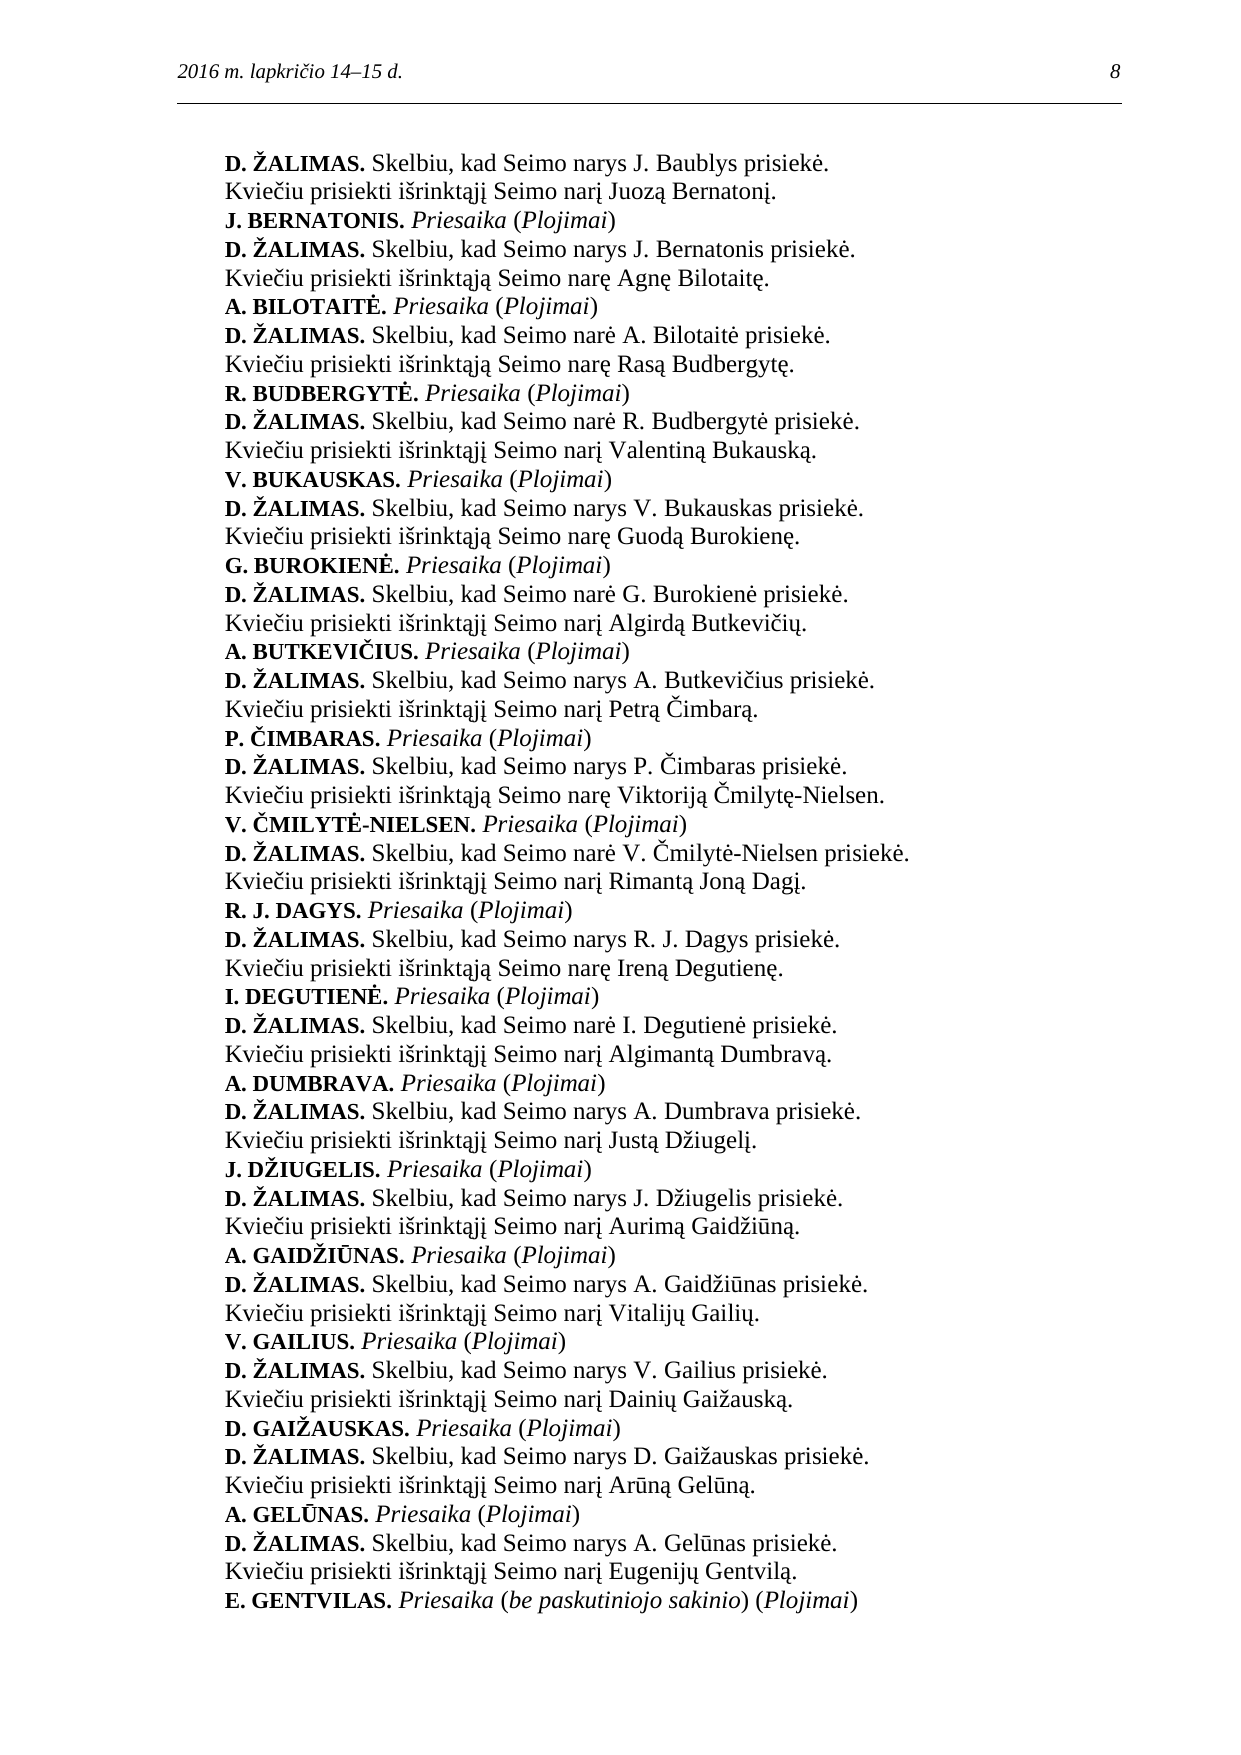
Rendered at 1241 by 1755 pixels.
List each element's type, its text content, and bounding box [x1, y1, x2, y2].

text Kvie­čiu pri­siek­ti iš­rink­tą­ją Sei­mo na­rę Ra­są Bud­ber­gy­tę. [177, 349, 1122, 378]
text D. ŽALIMAS. Skel­biu, kad Sei­mo na­rys A. Dumb­ra­va pri­sie­kė. [177, 1096, 1122, 1125]
text P. ČIMBARAS. Prie­sai­ka (Plo­ji­mai) [177, 723, 1122, 751]
text Kvie­čiu pri­siek­ti iš­rink­tą­jį Sei­mo na­rį Pet­rą Čim­ba­rą. [177, 694, 1122, 723]
text D. ŽALIMAS. Skel­biu, kad Sei­mo na­rė I. De­gu­tie­nė pri­sie­kė. [177, 1010, 1122, 1039]
text J. BERNATONIS. Prie­sai­ka (Plo­ji­mai) [177, 205, 1122, 234]
text Kvie­čiu pri­siek­ti iš­rink­tą­jį Sei­mo na­rį Dai­nių Gai­žaus­ką. [177, 1384, 1122, 1413]
text J. DŽIUGELIS. Prie­sai­ka (Plo­ji­mai) [177, 1154, 1122, 1183]
text Kvie­čiu pri­siek­ti iš­rink­tą­jį Sei­mo na­rį Jus­tą Džiu­ge­lį. [177, 1125, 1122, 1154]
text Kvie­čiu pri­siek­ti iš­rink­tą­ją Sei­mo na­rę Ire­ną De­gu­tie­nę. [177, 953, 1122, 981]
text Kvie­čiu pri­siek­ti iš­rink­tą­jį Sei­mo na­rį Eu­ge­ni­jų Gent­vi­lą. [177, 1556, 1122, 1585]
text V. GAILIUS. Prie­sai­ka (Plo­ji­mai) [177, 1326, 1122, 1355]
text D. ŽALIMAS. Skel­biu, kad Sei­mo na­rys D. Gai­žaus­kas pri­sie­kė. [177, 1441, 1122, 1470]
text Kvie­čiu pri­siek­ti iš­rink­tą­jį Sei­mo na­rį Va­len­ti­ną Bu­kaus­ką. [177, 435, 1122, 464]
text Kvie­čiu pri­siek­ti iš­rink­tą­ją Sei­mo na­rę Guo­dą Bu­ro­kie­nę. [177, 521, 1122, 550]
text D. ŽALIMAS. Skel­biu, kad Sei­mo na­rys R. J. Da­gys pri­sie­kė. [177, 924, 1122, 953]
text D. ŽALIMAS. Skel­biu, kad Sei­mo na­rė G. Bu­ro­kie­nė pri­sie­kė. [177, 579, 1122, 608]
text D. ŽALIMAS. Skel­biu, kad Sei­mo na­rys A. Gai­džiū­nas pri­sie­kė. [177, 1269, 1122, 1298]
text Kvie­čiu pri­siek­ti iš­rink­tą­jį Sei­mo na­rį Juo­zą Ber­na­to­nį. [177, 176, 1122, 205]
text I. DEGUTIENĖ. Prie­sai­ka (Plo­ji­mai) [177, 981, 1122, 1010]
text R. BUDBERGYTĖ. Prie­sai­ka (Plo­ji­mai) [177, 378, 1122, 406]
text D. ŽALIMAS. Skel­biu, kad Sei­mo na­rys J. Ber­na­to­nis pri­sie­kė. [177, 234, 1122, 263]
text A. GELŪNAS. Prie­sai­ka (Plo­ji­mai) [177, 1499, 1122, 1528]
text Kvie­čiu pri­siek­ti iš­rink­tą­ją Sei­mo na­rę Vik­to­ri­ją Čmi­ly­tę-Niel­sen. [177, 780, 1122, 809]
text Kvie­čiu pri­siek­ti iš­rink­tą­jį Sei­mo na­rį Arū­ną Ge­lū­ną. [177, 1470, 1122, 1499]
text Kvie­čiu pri­siek­ti iš­rink­tą­jį Sei­mo na­rį Au­ri­mą Gai­džiū­ną. [177, 1211, 1122, 1240]
text V. BUKAUSKAS. Prie­sai­ka (Plo­ji­mai) [177, 464, 1122, 493]
text A. GAIDŽIŪNAS. Prie­sai­ka (Plo­ji­mai) [177, 1240, 1122, 1269]
text G. BUROKIENĖ. Prie­sai­ka (Plo­ji­mai) [177, 550, 1122, 579]
text A. BUTKEVIČIUS. Prie­sai­ka (Plo­ji­mai) [177, 636, 1122, 665]
text D. ŽALIMAS. Skel­biu, kad Sei­mo na­rys V. Gai­lius pri­sie­kė. [177, 1355, 1122, 1384]
text D. ŽALIMAS. Skel­biu, kad Sei­mo na­rys V. Bu­kaus­kas pri­sie­kė. [177, 493, 1122, 521]
text Kvie­čiu pri­siek­ti iš­rink­tą­jį Sei­mo na­rį Ri­man­tą Jo­ną Da­gį. [177, 866, 1122, 895]
text D. ŽALIMAS. Skel­biu, kad Sei­mo na­rys J. Baub­lys pri­sie­kė. [177, 148, 1122, 176]
text Kvie­čiu pri­siek­ti iš­rink­tą­jį Sei­mo na­rį Al­gi­man­tą Dumb­ra­vą. [177, 1039, 1122, 1068]
text D. ŽALIMAS. Skel­biu, kad Sei­mo na­rė R. Bud­ber­gy­tė pri­sie­kė. [177, 406, 1122, 435]
text Kvie­čiu pri­siek­ti iš­rink­tą­jį Sei­mo na­rį Al­gir­dą But­ke­vi­čių. [177, 608, 1122, 636]
text E. GENTVILAS. Prie­sai­ka (be pas­ku­ti­nio­jo sa­ki­nio) (Plo­ji­mai) [177, 1585, 1122, 1614]
text D. ŽALIMAS. Skel­biu, kad Sei­mo na­rė V. Čmi­ly­tė-Niel­sen pri­sie­kė. [177, 838, 1122, 866]
text Kvie­čiu pri­siek­ti iš­rink­tą­ją Sei­mo na­rę Ag­nę Bi­lo­tai­tę. [177, 263, 1122, 291]
text D. ŽALIMAS. Skel­biu, kad Sei­mo na­rė A. Bi­lo­tai­tė pri­sie­kė. [177, 320, 1122, 349]
text D. ŽALIMAS. Skel­biu, kad Sei­mo na­rys A. But­ke­vi­čius pri­sie­kė. [177, 665, 1122, 694]
text D. ŽALIMAS. Skel­biu, kad Sei­mo na­rys P. Čim­ba­ras pri­sie­kė. [177, 751, 1122, 780]
text D. ŽALIMAS. Skel­biu, kad Sei­mo na­rys J. Džiu­ge­lis pri­sie­kė. [177, 1183, 1122, 1211]
text R. J. DAGYS. Prie­sai­ka (Plo­ji­mai) [177, 895, 1122, 924]
text D. GAIŽAUSKAS. Prie­sai­ka (Plo­ji­mai) [177, 1413, 1122, 1441]
text A. BILOTAITĖ. Prie­sai­ka (Plo­ji­mai) [177, 291, 1122, 320]
text Kvie­čiu pri­siek­ti iš­rink­tą­jį Sei­mo na­rį Vi­ta­li­jų Gai­lių. [177, 1298, 1122, 1326]
text D. ŽALIMAS. Skel­biu, kad Sei­mo na­rys A. Ge­lū­nas pri­sie­kė. [177, 1528, 1122, 1556]
text V. ČMILYTĖ-NIELSEN. Prie­sai­ka (Plo­ji­mai) [177, 809, 1122, 838]
text A. DUMBRAVA. Prie­sai­ka (Plo­ji­mai) [177, 1068, 1122, 1096]
